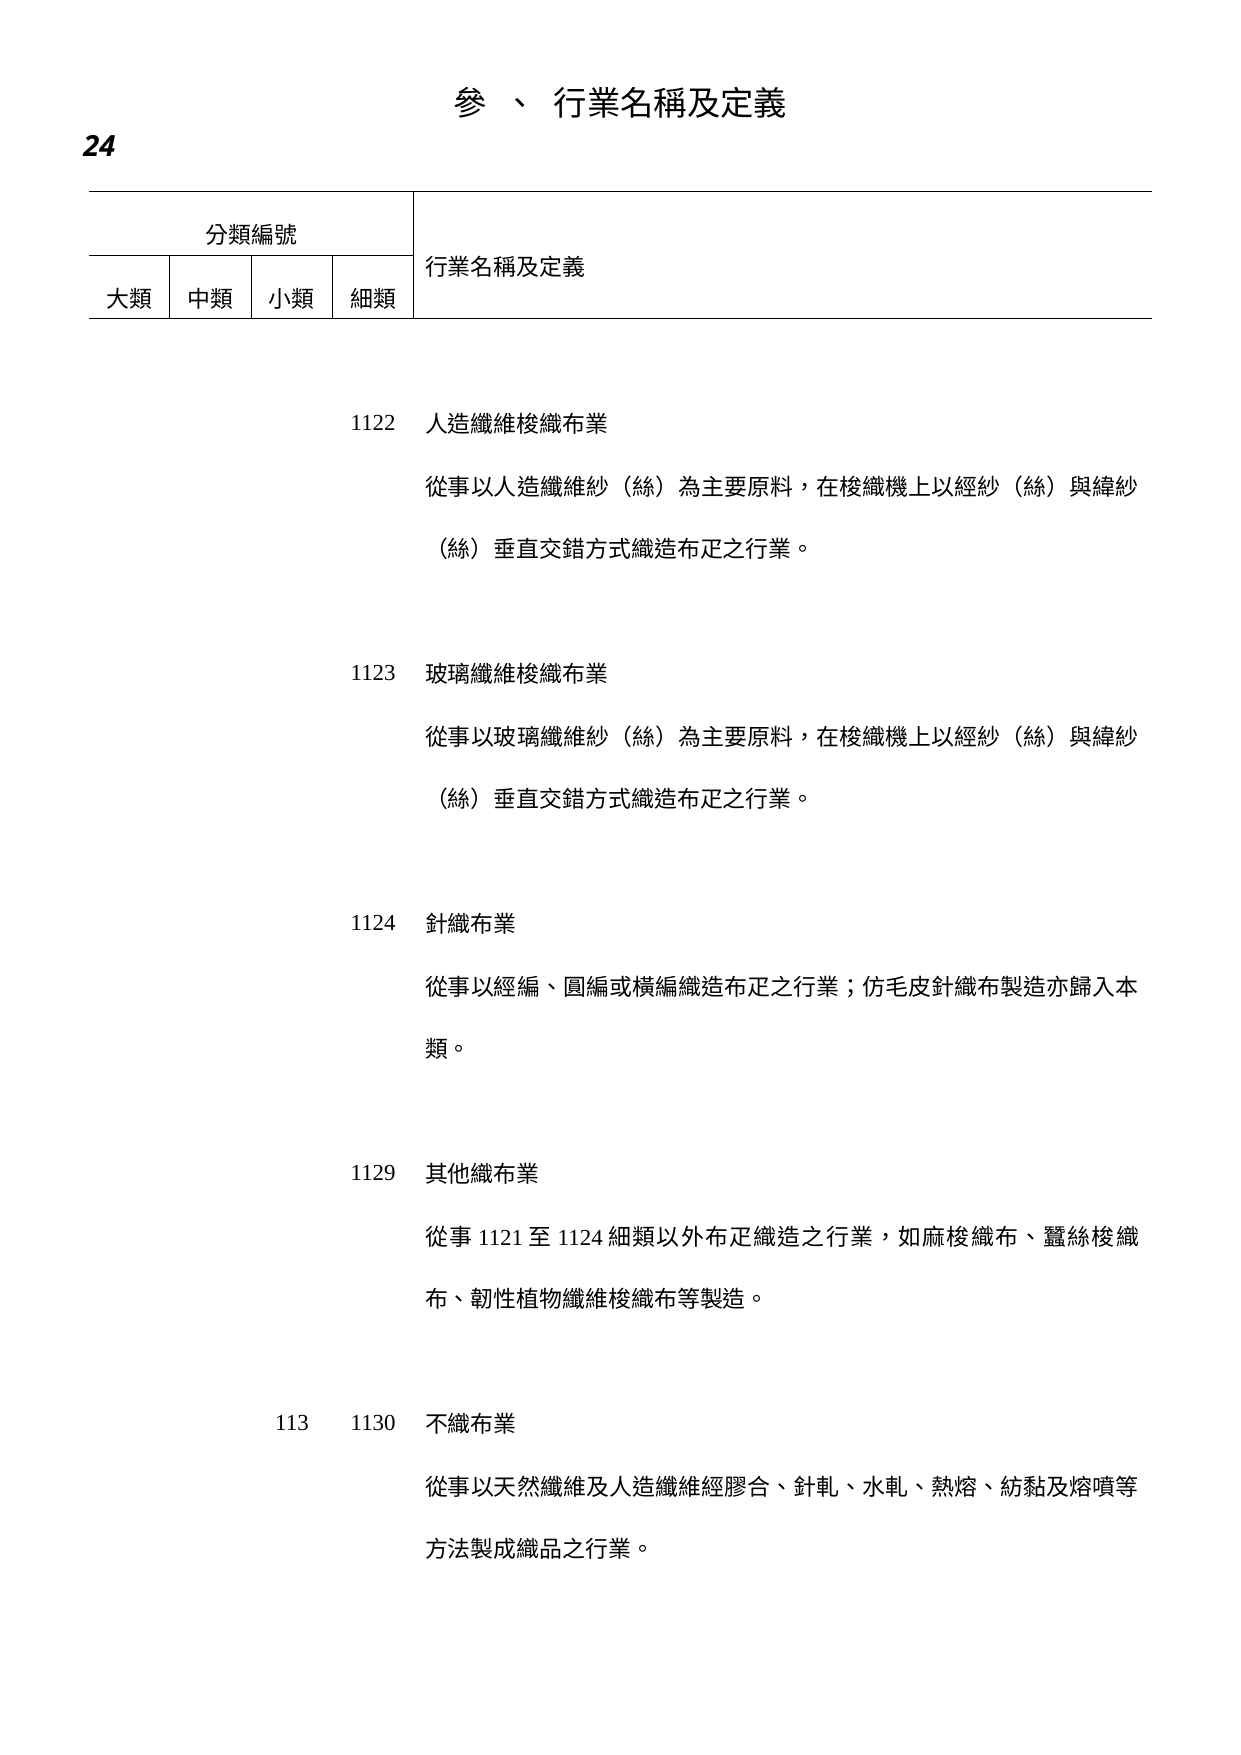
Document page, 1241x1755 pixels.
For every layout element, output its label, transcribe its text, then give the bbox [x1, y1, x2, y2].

table_cell [89, 319, 170, 381]
table_cell [89, 631, 170, 881]
table_cell 其他織布業 從事1121至1124細類以外布疋織造之行業，如麻梭織布、蠶絲梭織布、韌性植物纖維梭織布等製造。 [414, 1131, 1152, 1381]
table_cell [251, 631, 332, 881]
table_cell [251, 881, 332, 1131]
table_header 分類編號 [89, 192, 413, 255]
table_cell [89, 1381, 170, 1568]
table_cell [89, 1131, 170, 1381]
table_cell [414, 319, 1152, 381]
table_cell [251, 381, 332, 631]
table_cell [170, 1381, 251, 1568]
table_cell [170, 881, 251, 1131]
table_cell [89, 381, 170, 631]
table_cell [170, 1131, 251, 1381]
table_cell [89, 881, 170, 1131]
table_cell 人造纖維梭織布業 從事以人造纖維紗（絲）為主要原料，在梭織機上以經紗（絲）與緯紗（絲）垂直交錯方式織造布疋之行業。 [414, 381, 1152, 631]
table_header 行業名稱及定義 [414, 192, 1152, 318]
table_cell [332, 319, 413, 381]
table_cell [251, 319, 332, 381]
table_cell [170, 631, 251, 881]
table_cell 1122 [332, 381, 413, 631]
table_cell 1129 [332, 1131, 413, 1381]
table_cell 針織布業 從事以經編、圓編或橫編織造布疋之行業；仿毛皮針織布製造亦歸入本類。 [414, 881, 1152, 1131]
table_cell 1123 [332, 631, 413, 881]
table_cell 不織布業 從事以天然纖維及人造纖維經膠合、針軋、水軋、熱熔、紡黏及熔噴等方法製成織品之行業。 [414, 1381, 1152, 1568]
table_cell [170, 381, 251, 631]
table_cell 中類 [170, 256, 251, 318]
table_cell 1124 [332, 881, 413, 1131]
table_cell 113 [251, 1381, 332, 1568]
table_cell 1130 [332, 1381, 413, 1568]
table_cell 大類 [89, 256, 169, 318]
table_cell [170, 319, 251, 381]
table_cell 細類 [333, 256, 413, 318]
table_cell [251, 1131, 332, 1381]
table_cell 小類 [252, 256, 332, 318]
table_cell 玻璃纖維梭織布業 從事以玻璃纖維紗（絲）為主要原料，在梭織機上以經紗（絲）與緯紗（絲）垂直交錯方式織造布疋之行業。 [414, 631, 1152, 881]
